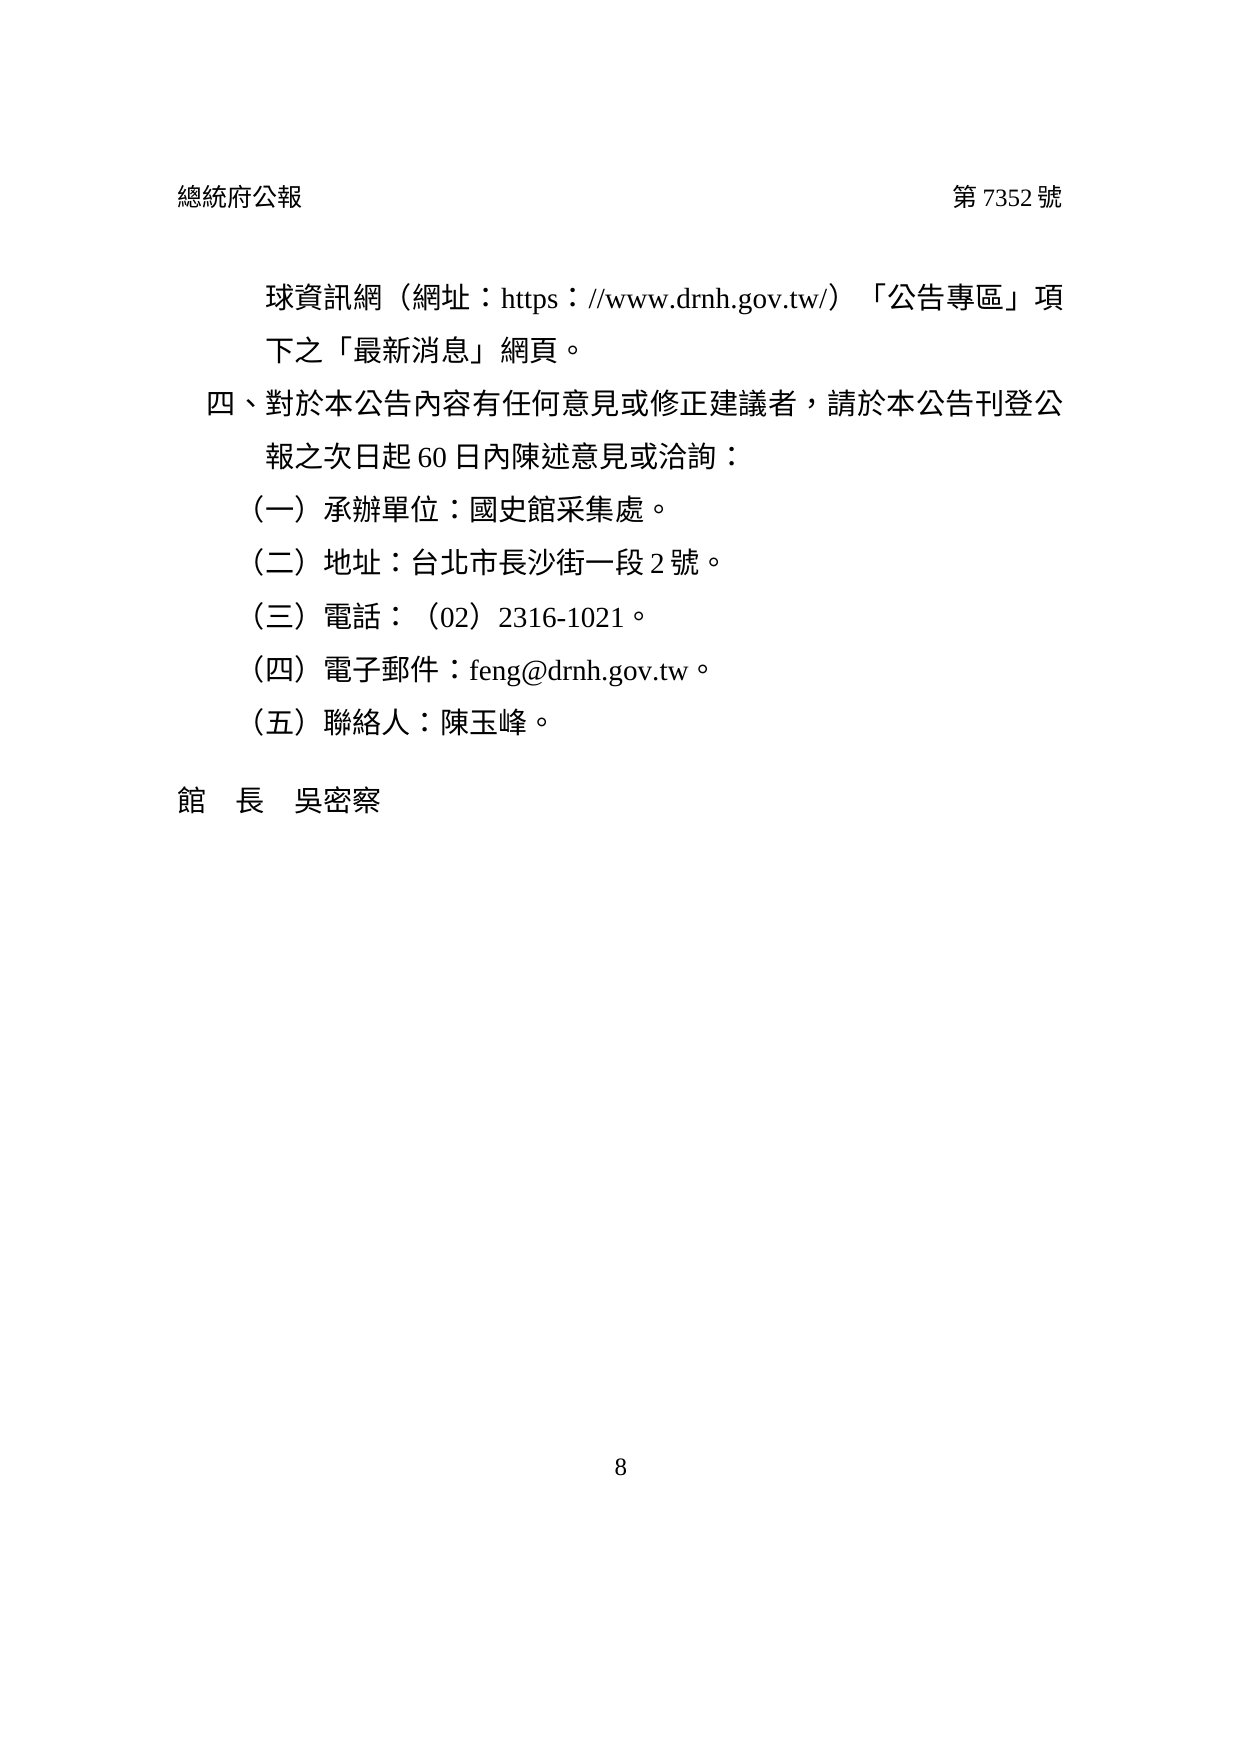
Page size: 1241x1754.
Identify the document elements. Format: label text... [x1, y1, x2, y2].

text 館 長 吳密察 [177, 769, 1064, 822]
text 球資訊網（網址：https：//www.drnh.gov.tw/）「公告專區」項下之「最新消息」網頁。 [206, 266, 1064, 372]
text （二）地址：台北市長沙街一段2號。 [236, 531, 1064, 584]
text （一）承辦單位：國史館采集處。 [236, 478, 1064, 531]
text （三）電話：（02）2316-1021。 [236, 584, 1064, 638]
text 四、對於本公告內容有任何意見或修正建議者，請於本公告刊登公報之次日起60日內陳述意見或洽詢： [206, 372, 1064, 478]
text （五）聯絡人：陳玉峰。 [236, 691, 1064, 744]
text （四）電子郵件：feng@drnh.gov.tw。 [236, 638, 1064, 691]
